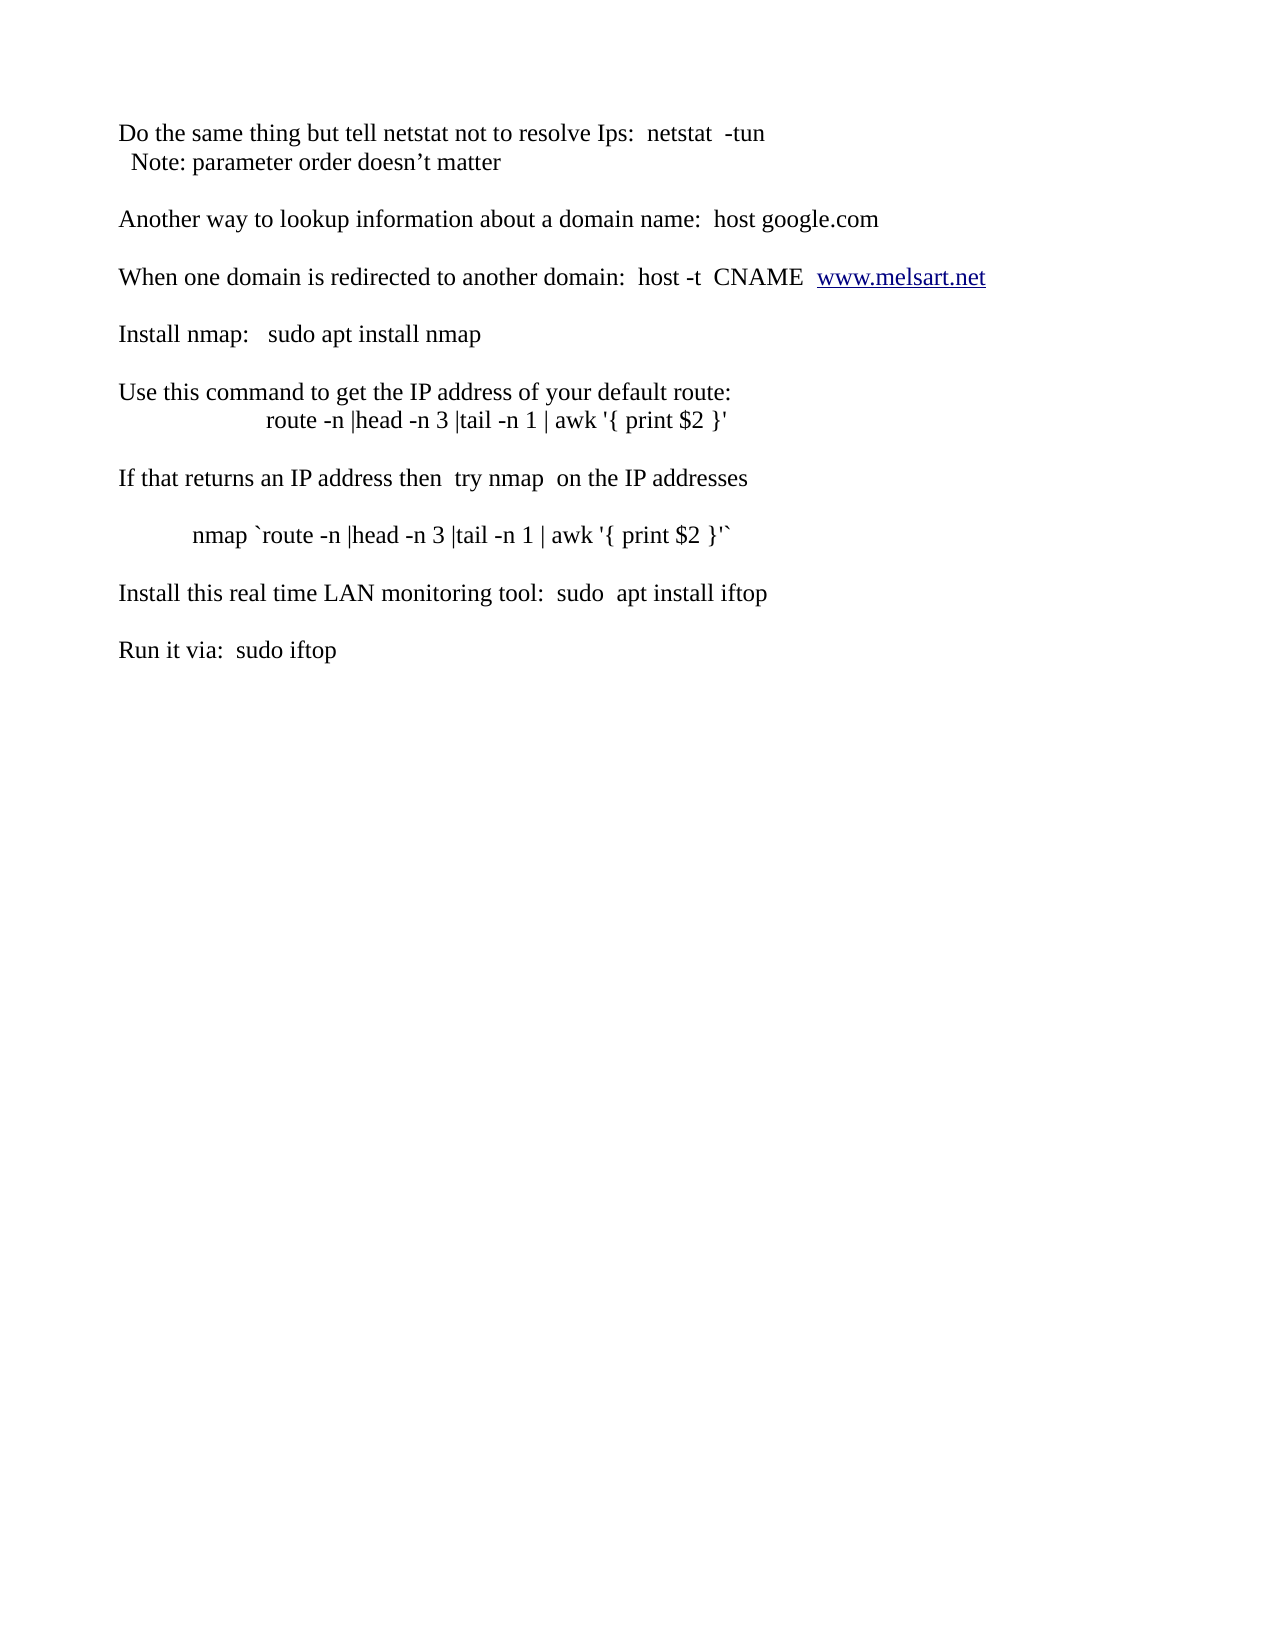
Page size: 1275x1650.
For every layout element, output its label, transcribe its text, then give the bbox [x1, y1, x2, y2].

text If that returns an IP address then try nmap on the IP addresses [118, 463, 1157, 492]
text Another way to lookup information about a domain name: host google.com [118, 204, 1157, 233]
text When one domain is redirected to another domain: host -t CNAME www.melsart.net [118, 262, 1157, 291]
text route -n |head -n 3 |tail -n 1 | awk '{ print $2 }' [118, 406, 1157, 434]
text Do the same thing but tell netstat not to resolve Ips: netstat -tun [118, 118, 1157, 147]
text Install this real time LAN monitoring tool: sudo apt install iftop [118, 578, 1157, 607]
text Use this command to get the IP address of your default route: [118, 377, 1157, 406]
text Install nmap: sudo apt install nmap [118, 319, 1157, 348]
text Run it via: sudo iftop [118, 636, 1157, 664]
text nmap `route -n |head -n 3 |tail -n 1 | awk '{ print $2 }'` [118, 521, 1157, 549]
text Note: parameter order doesn’t matter [118, 147, 1157, 176]
